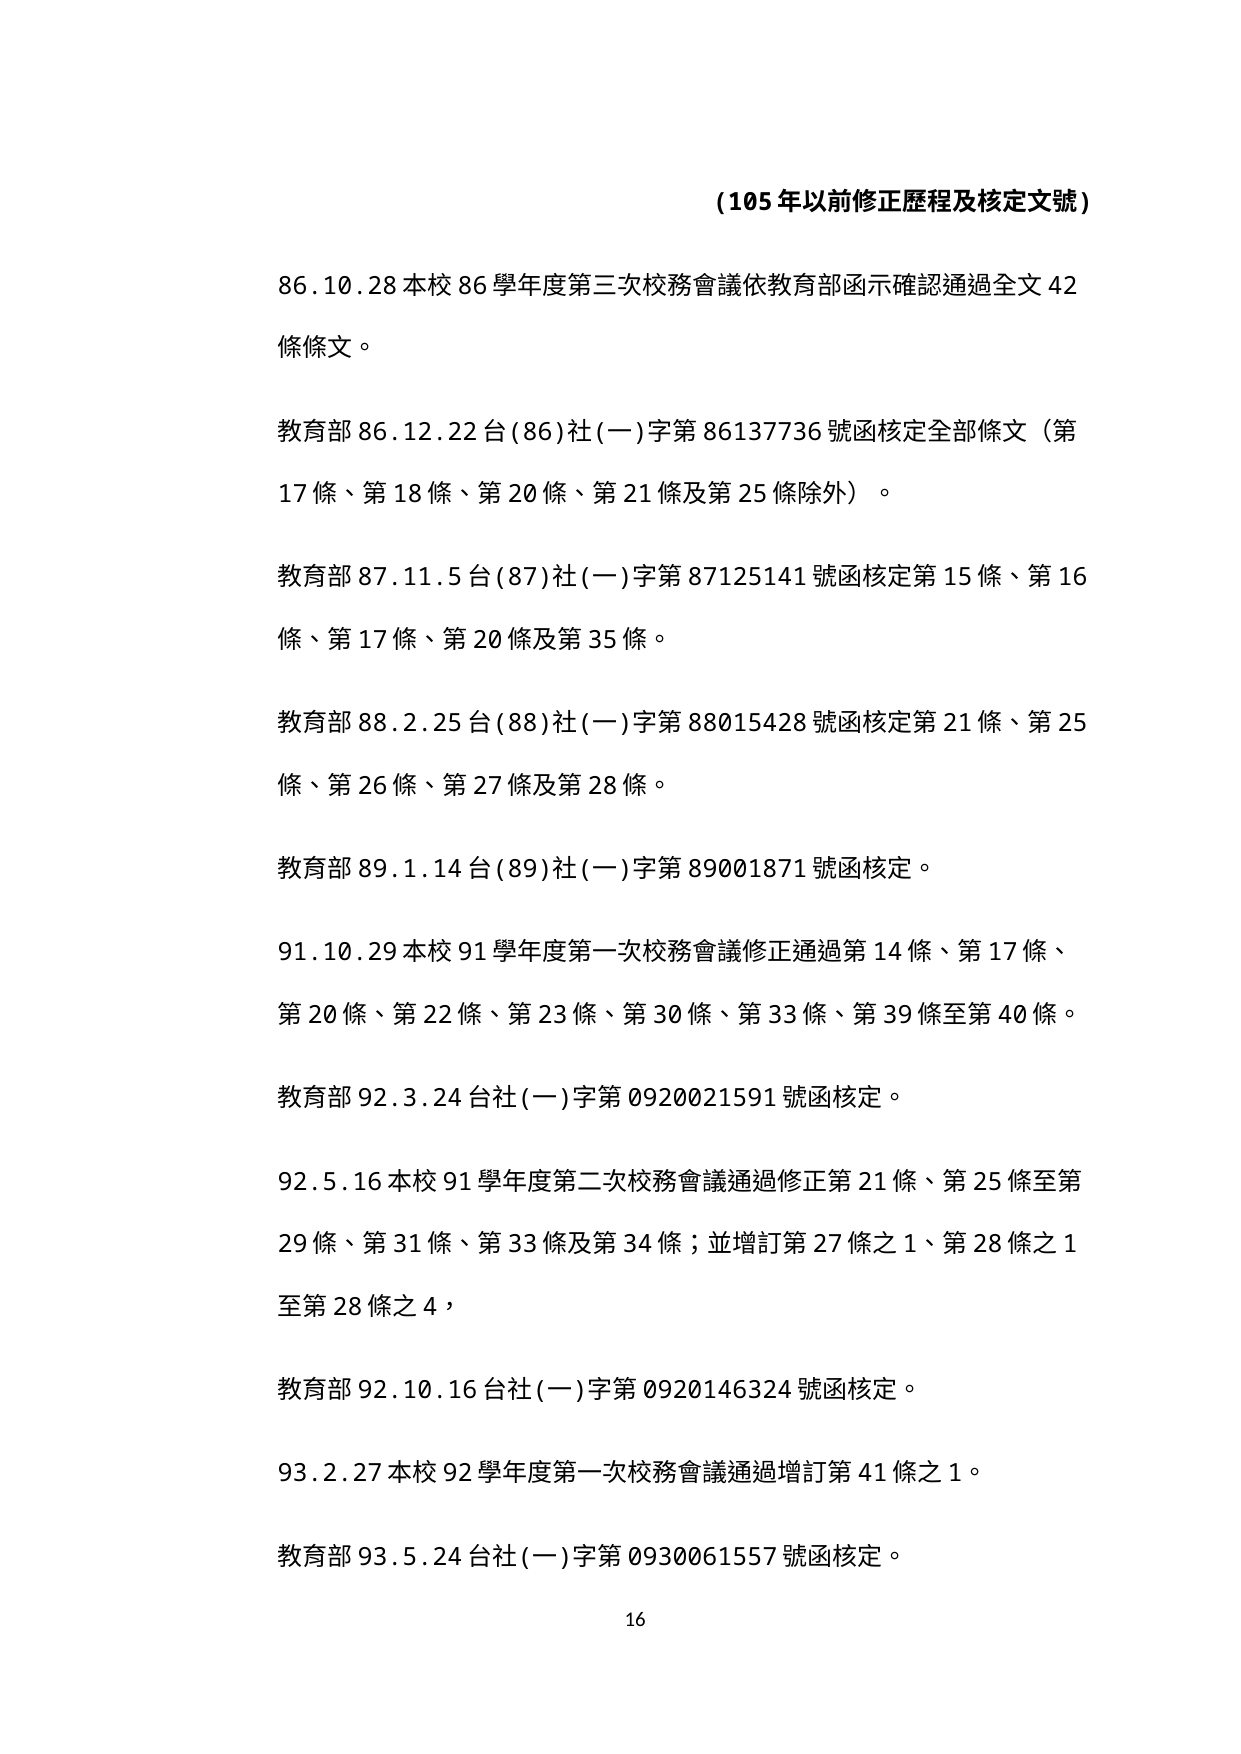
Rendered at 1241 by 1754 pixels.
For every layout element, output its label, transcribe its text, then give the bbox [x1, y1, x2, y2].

text 教育部87.11.5台(87)社(一)字第87125141號函核定第15條、第16條、第17條、第20條及第35條。 [277, 533, 1092, 658]
text 教育部93.5.24台社(一)字第0930061557號函核定。 [277, 1512, 1092, 1575]
text 教育部88.2.25台(88)社(一)字第88015428號函核定第21條、第25條、第26條、第27條及第28條。 [277, 679, 1092, 804]
text 教育部89.1.14台(89)社(一)字第89001871號函核定。 [277, 825, 1092, 887]
text 92.5.16本校91學年度第二次校務會議通過修正第21條、第25條至第29條、第31條、第33條及第34條；並增訂第27條之1、第28條之1至第28條之4， [277, 1137, 1092, 1325]
text 93.2.27本校92學年度第一次校務會議通過增訂第41條之1。 [277, 1429, 1092, 1492]
text 教育部92.10.16台社(一)字第0920146324號函核定。 [277, 1346, 1092, 1408]
text 91.10.29本校91學年度第一次校務會議修正通過第14條、第17條、第20條、第22條、第23條、第30條、第33條、第39條至第40條。 [277, 908, 1092, 1033]
text (105年以前修正歷程及核定文號) [177, 158, 1092, 221]
text 86.10.28本校86學年度第三次校務會議依教育部函示確認通過全文42條條文。 [277, 242, 1092, 367]
text 教育部86.12.22台(86)社(一)字第86137736號函核定全部條文（第17條、第18條、第20條、第21條及第25條除外）。 [277, 387, 1092, 512]
text 教育部92.3.24台社(一)字第0920021591號函核定。 [277, 1054, 1092, 1117]
